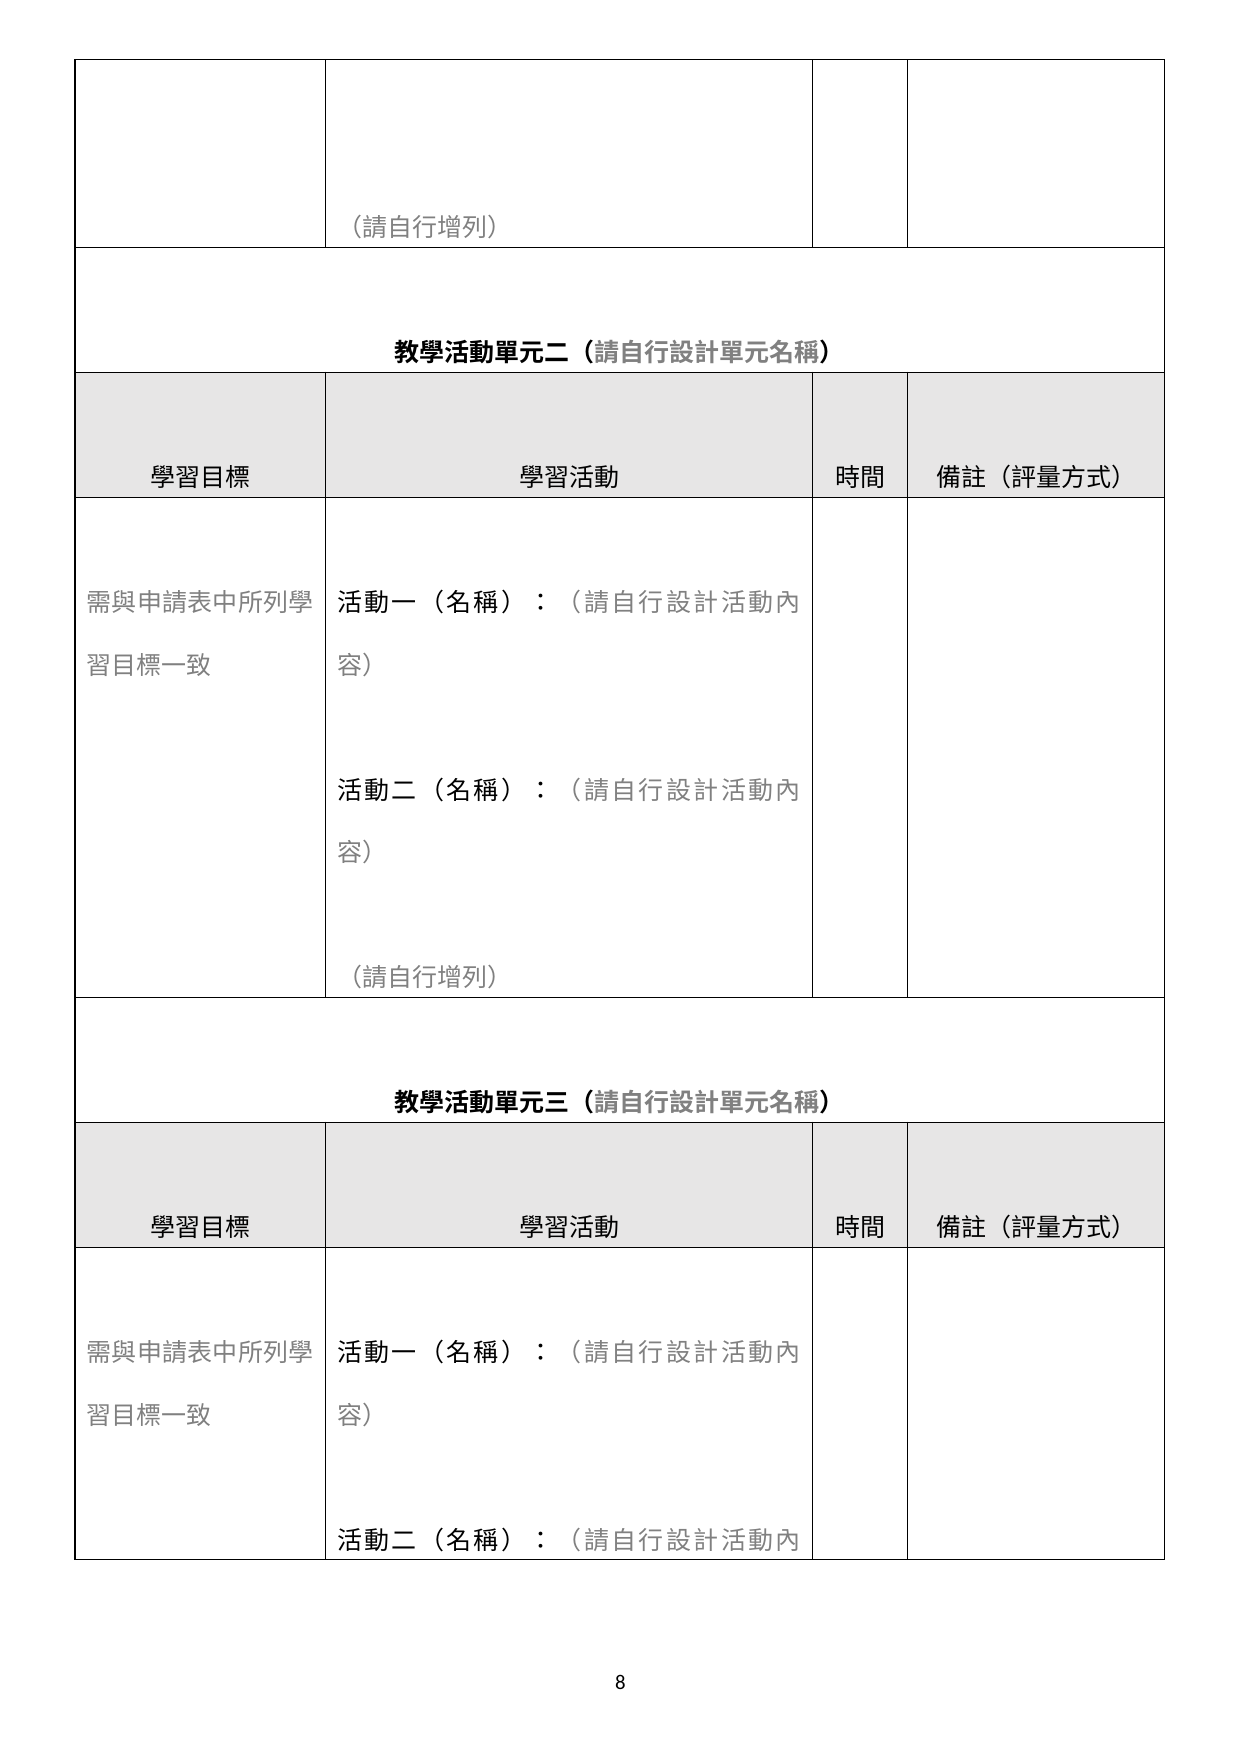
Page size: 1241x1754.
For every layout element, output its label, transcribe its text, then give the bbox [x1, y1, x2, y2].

table_cell [908, 60, 1164, 247]
table_cell 教學活動單元三（請自行設計單元名稱） [76, 998, 1164, 1122]
table_cell 備註（評量方式） [908, 1123, 1164, 1247]
table_cell [813, 1248, 907, 1559]
table_cell 時間 [813, 373, 907, 497]
table_cell 活動一（名稱）：（請自行設計活動內容） 活動二（名稱）：（請自行設計活動內 [326, 1248, 812, 1559]
table_cell 需與申請表中所列學習目標一致 [76, 498, 325, 997]
table_cell 活動一（名稱）：（請自行設計活動內容） 活動二（名稱）：（請自行設計活動內容） （請自行增列） [326, 498, 812, 997]
table_cell 學習活動 [326, 1123, 812, 1247]
table_cell [813, 498, 907, 997]
table_cell 教學活動單元二（請自行設計單元名稱） [76, 248, 1164, 372]
table_cell [813, 60, 907, 247]
table_cell 時間 [813, 1123, 907, 1247]
table_cell [908, 1248, 1164, 1559]
table_cell [908, 498, 1164, 997]
table_cell 備註（評量方式） [908, 373, 1164, 497]
table_cell （請自行增列） [326, 60, 812, 247]
table_cell [76, 60, 325, 247]
table_cell 學習活動 [326, 373, 812, 497]
table_cell 學習目標 [76, 1123, 325, 1247]
table_cell 學習目標 [76, 373, 325, 497]
table_cell 需與申請表中所列學習目標一致 [76, 1248, 325, 1559]
